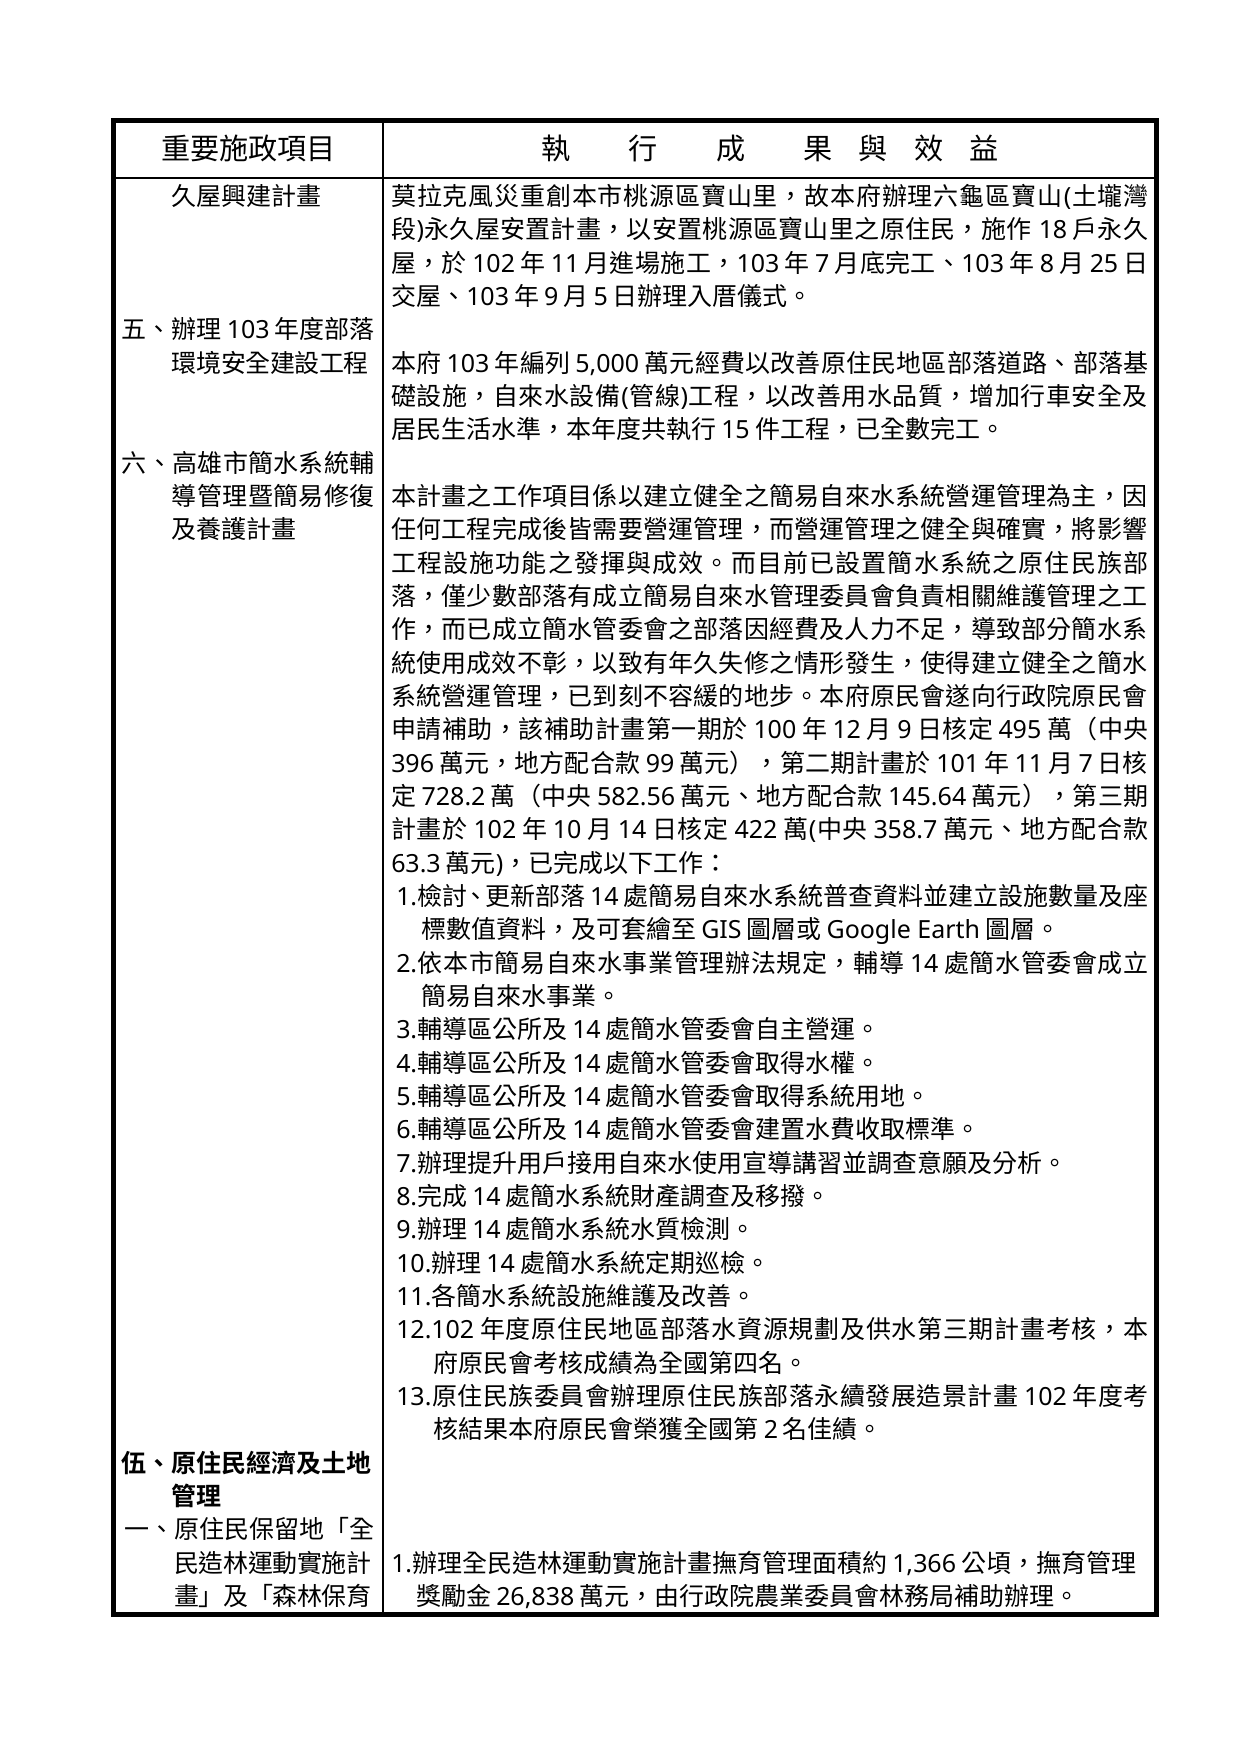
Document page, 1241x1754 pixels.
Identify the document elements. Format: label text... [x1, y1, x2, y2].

table_cell 莫拉克風災重創本市桃源區寶山里，故本府辦理六龜區寶山(土壠灣段)永久屋安置計畫，以安置桃源區寶山里之原住民，施作18戶永久屋，於102年11月進場施工，103年7月底完工、103年8月25日交屋、103年9月5日辦理入厝儀式。 本府103年編列5,000萬元經費以改善原住民地區部落道路、部落基礎設施，自來水設備(管線)工程，以改善用水品質，增加行車安全及居民生活水準，本年度共執行15件工程，已全數完工。 本計畫之工作項目係以建立健全之簡易自來水系統營運管理為主，因任何工程完成後皆需要營運管理，而營運管理之健全與確實，將影響工程設施功能之發揮與成效。而目前已設置簡水系統之原住民族部落，僅少數部落有成立簡易自來水管理委員會負責相關維護管理之工作，而已成立簡水管委會之部落因經費及人力不足，導致部分簡水系統使用成效不彰，以致有年久失修之情形發生，使得建立健全之簡水系統營運管理，已到刻不容緩的地步。本府原民會遂向行政院原民會申請補助，該補助計畫第一期於100年12月9日核定495萬（中央396萬元，地方配合款99萬元），第二期計畫於101年11月7日核定728.2萬（中央582.56萬元、地方配合款145.64萬元），第三期計畫於102年10月14日核定422萬(中央358.7萬元、地方配合款63.3萬元)，已完成以下工作： 1.檢討、更新部落14處簡易自來水系統普查資料並建立設施數量及座標數值資料，及可套繪至GIS圖層或Google Earth圖層。 2.依本市簡易自來水事業管理辦法規定，輔導14處簡水管委會成立簡易自來水事業。 3.輔導區公所及14處簡水管委會自主營運。 4.輔導區公所及14處簡水管委會取得水權。 5.輔導區公所及14處簡水管委會取得系統用地。 6.輔導區公所及14處簡水管委會建置水費收取標準。 7.辦理提升用戶接用自來水使用宣導講習並調查意願及分析。 8.完成14處簡水系統財產調查及移撥。 9.辦理14處簡水系統水質檢測。 10.辦理14處簡水系統定期巡檢。 11.各簡水系統設施維護及改善。 12.102年度原住民地區部落水資源規劃及供水第三期計畫考核，本府原民會考核成績為全國第四名。 13.原住民族委員會辦理原住民族部落永續發展造景計畫102年度考核結果本府原民會榮獲全國第2名佳績。 1.辦理全民造林運動實施計畫撫育管理面積約1,366公頃，撫育管理獎勵金26,838萬元，由行政院農業委員會林務局補助辦理。 [384, 179, 1154, 1612]
table_header 執 行 成 果 與 效 益 [384, 123, 1154, 177]
table_header 重要施政項目 [116, 123, 382, 177]
table_cell 久屋興建計畫 五、辦理103年度部落環境安全建設工程 六、高雄市簡水系統輔導管理暨簡易修復及養護計畫 伍、原住民經濟及土地管理 一、原住民保留地「全民造林運動實施計畫」及「森林保育 [116, 179, 382, 1612]
